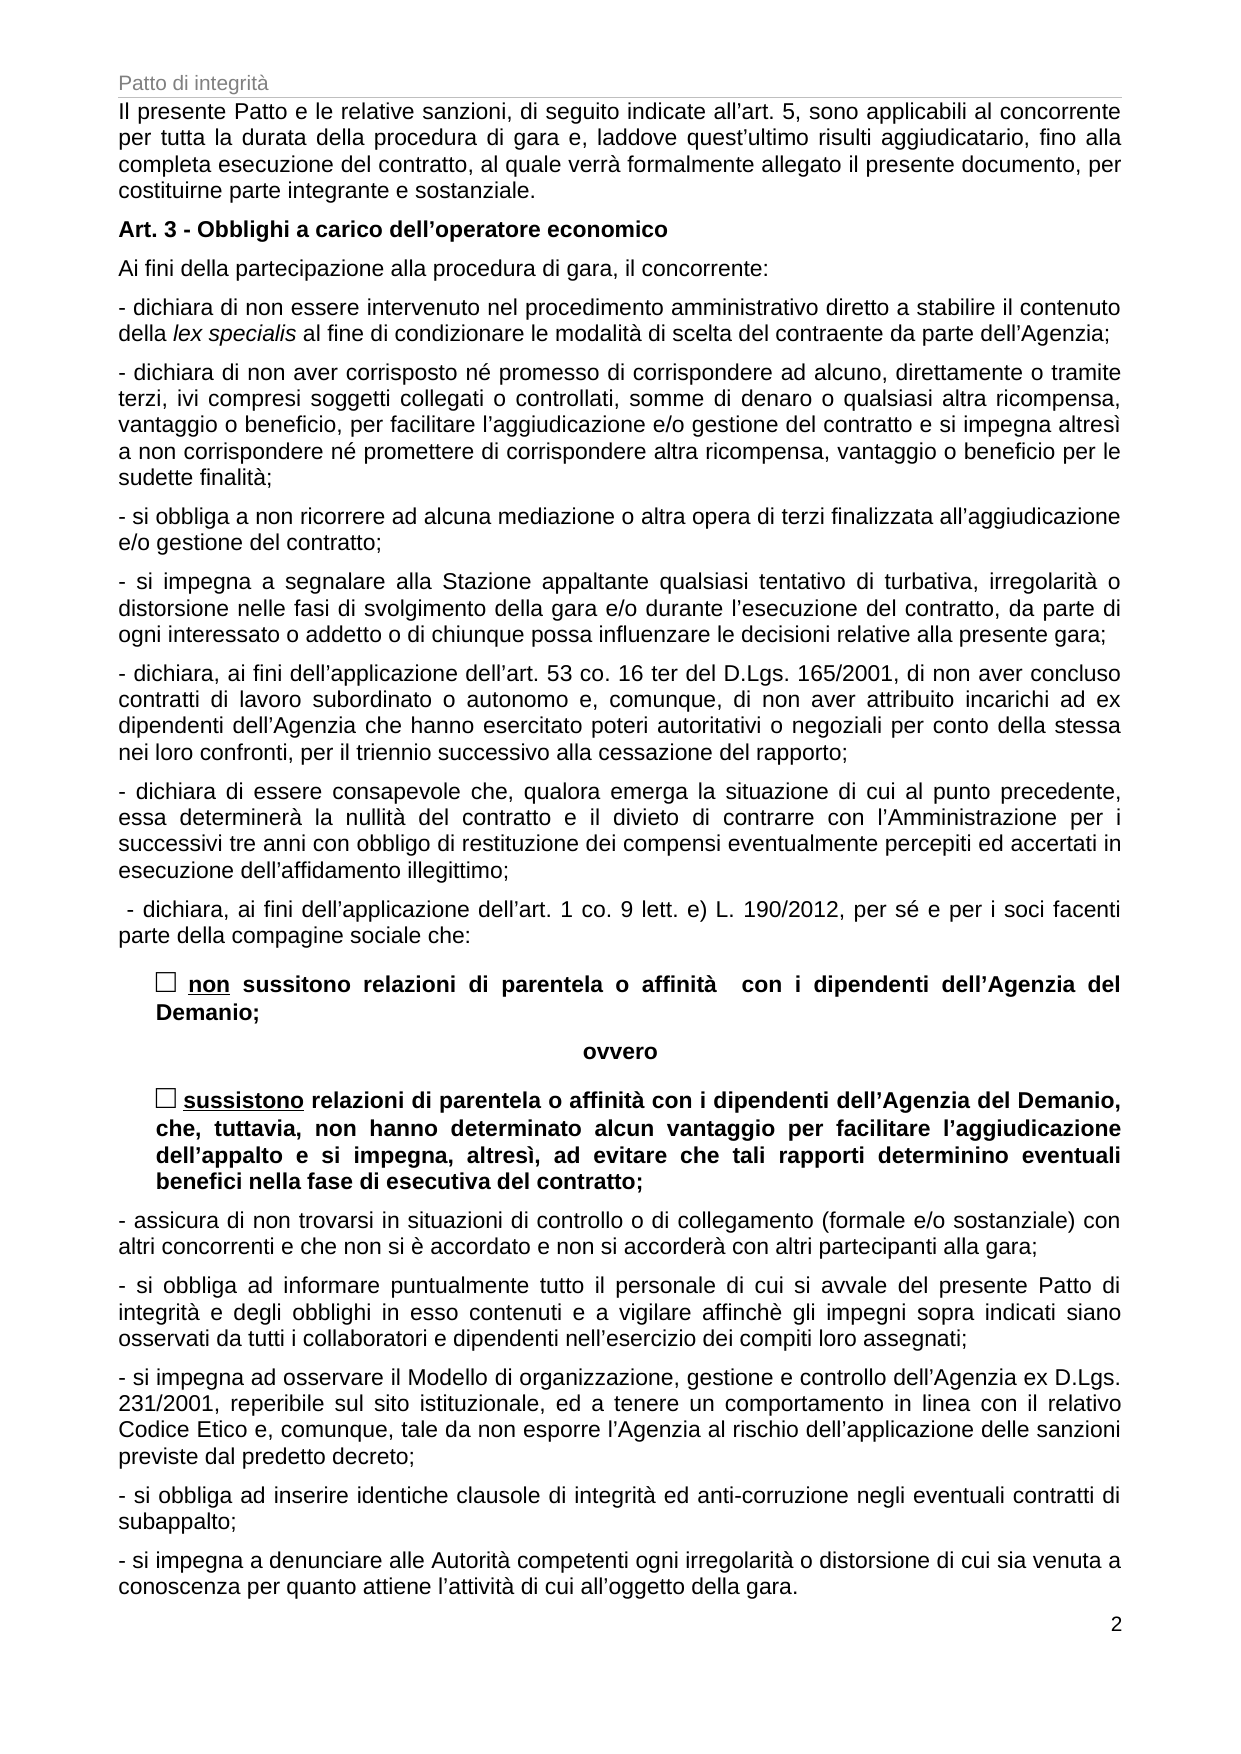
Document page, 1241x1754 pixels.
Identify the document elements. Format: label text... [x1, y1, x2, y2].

text - si impegna a denunciare alle Autorità competenti ogni irregolarità o distorsione di cui sia venuta a conoscenza per quanto attiene l’attività di cui all’oggetto della gara. [118, 1547, 1122, 1599]
text □ non sussitono relazioni di parentela o affinità con i dipendenti dell’Agenzia del Demanio; [156, 961, 1122, 1026]
text - dichiara di non essere intervenuto nel procedimento amministrativo diretto a stabilire il contenuto della lex specialis al fine di condizionare le modalità di scelta del contraente da parte dell’Agenzia; [118, 293, 1122, 346]
text ovvero [118, 1038, 1122, 1064]
text - dichiara, ai fini dell’applicazione dell’art. 53 co. 16 ter del D.Lgs. 165/2001, di non aver concluso contratti di lavoro subordinato o autonomo e, comunque, di non aver attribuito incarichi ad ex dipendenti dell’Agenzia che hanno esercitato poteri autoritativi o negoziali per conto della stessa nei loro confronti, per il triennio successivo alla cessazione del rapporto; [118, 660, 1122, 765]
text - dichiara di non aver corrisposto né promesso di corrispondere ad alcuno, direttamente o tramite terzi, ivi compresi soggetti collegati o controllati, somme di denaro o qualsiasi altra ricompensa, vantaggio o beneficio, per facilitare l’aggiudicazione e/o gestione del contratto e si impegna altresì a non corrispondere né promettere di corrispondere altra ricompensa, vantaggio o beneficio per le sudette finalità; [118, 359, 1122, 491]
text - si impegna ad osservare il Modello di organizzazione, gestione e controllo dell’Agenzia ex D.Lgs. 231/2001, reperibile sul sito istituzionale, ed a tenere un comportamento in linea con il relativo Codice Etico e, comunque, tale da non esporre l’Agenzia al rischio dell’applicazione delle sanzioni previste dal predetto decreto; [118, 1364, 1122, 1469]
text Art. 3 - Obblighi a carico dell’operatore economico [118, 216, 1122, 242]
text - dichiara di essere consapevole che, qualora emerga la situazione di cui al punto precedente, essa determinerà la nullità del contratto e il divieto di contrarre con l’Amministrazione per i successivi tre anni con obbligo di restituzione dei compensi eventualmente percepiti ed accertati in esecuzione dell’affidamento illegittimo; [118, 778, 1122, 883]
text - si obbliga ad informare puntualmente tutto il personale di cui si avvale del presente Patto di integrità e degli obblighi in esso contenuti e a vigilare affinchè gli impegni sopra indicati siano osservati da tutti i collaboratori e dipendenti nell’esercizio dei compiti loro assegnati; [118, 1272, 1122, 1351]
text - si impegna a segnalare alla Stazione appaltante qualsiasi tentativo di turbativa, irregolarità o distorsione nelle fasi di svolgimento della gara e/o durante l’esecuzione del contratto, da parte di ogni interessato o addetto o di chiunque possa influenzare le decisioni relative alla presente gara; [118, 568, 1122, 647]
text - dichiara, ai fini dell’applicazione dell’art. 1 co. 9 lett. e) L. 190/2012, per sé e per i soci facenti parte della compagine sociale che: [118, 896, 1122, 948]
text Il presente Patto e le relative sanzioni, di seguito indicate all’art. 5, sono applicabili al concorrente per tutta la durata della procedura di gara e, laddove quest’ultimo risulti aggiudicatario, fino alla completa esecuzione del contratto, al quale verrà formalmente allegato il presente documento, per costituirne parte integrante e sostanziale. [118, 98, 1122, 203]
text - si obbliga ad inserire identiche clausole di integrità ed anti-corruzione negli eventuali contratti di subappalto; [118, 1482, 1122, 1534]
text □ sussistono relazioni di parentela o affinità con i dipendenti dell’Agenzia del Demanio, che, tuttavia, non hanno determinato alcun vantaggio per facilitare l’aggiudicazione dell’appalto e si impegna, altresì, ad evitare che tali rapporti determinino eventuali benefici nella fase di esecutiva del contratto; [156, 1077, 1122, 1194]
text Ai fini della partecipazione alla procedura di gara, il concorrente: [118, 255, 1122, 281]
text - si obbliga a non ricorrere ad alcuna mediazione o altra opera di terzi finalizzata all’aggiudicazione e/o gestione del contratto; [118, 503, 1122, 556]
text - assicura di non trovarsi in situazioni di controllo o di collegamento (formale e/o sostanziale) con altri concorrenti e che non si è accordato e non si accorderà con altri partecipanti alla gara; [118, 1207, 1122, 1260]
